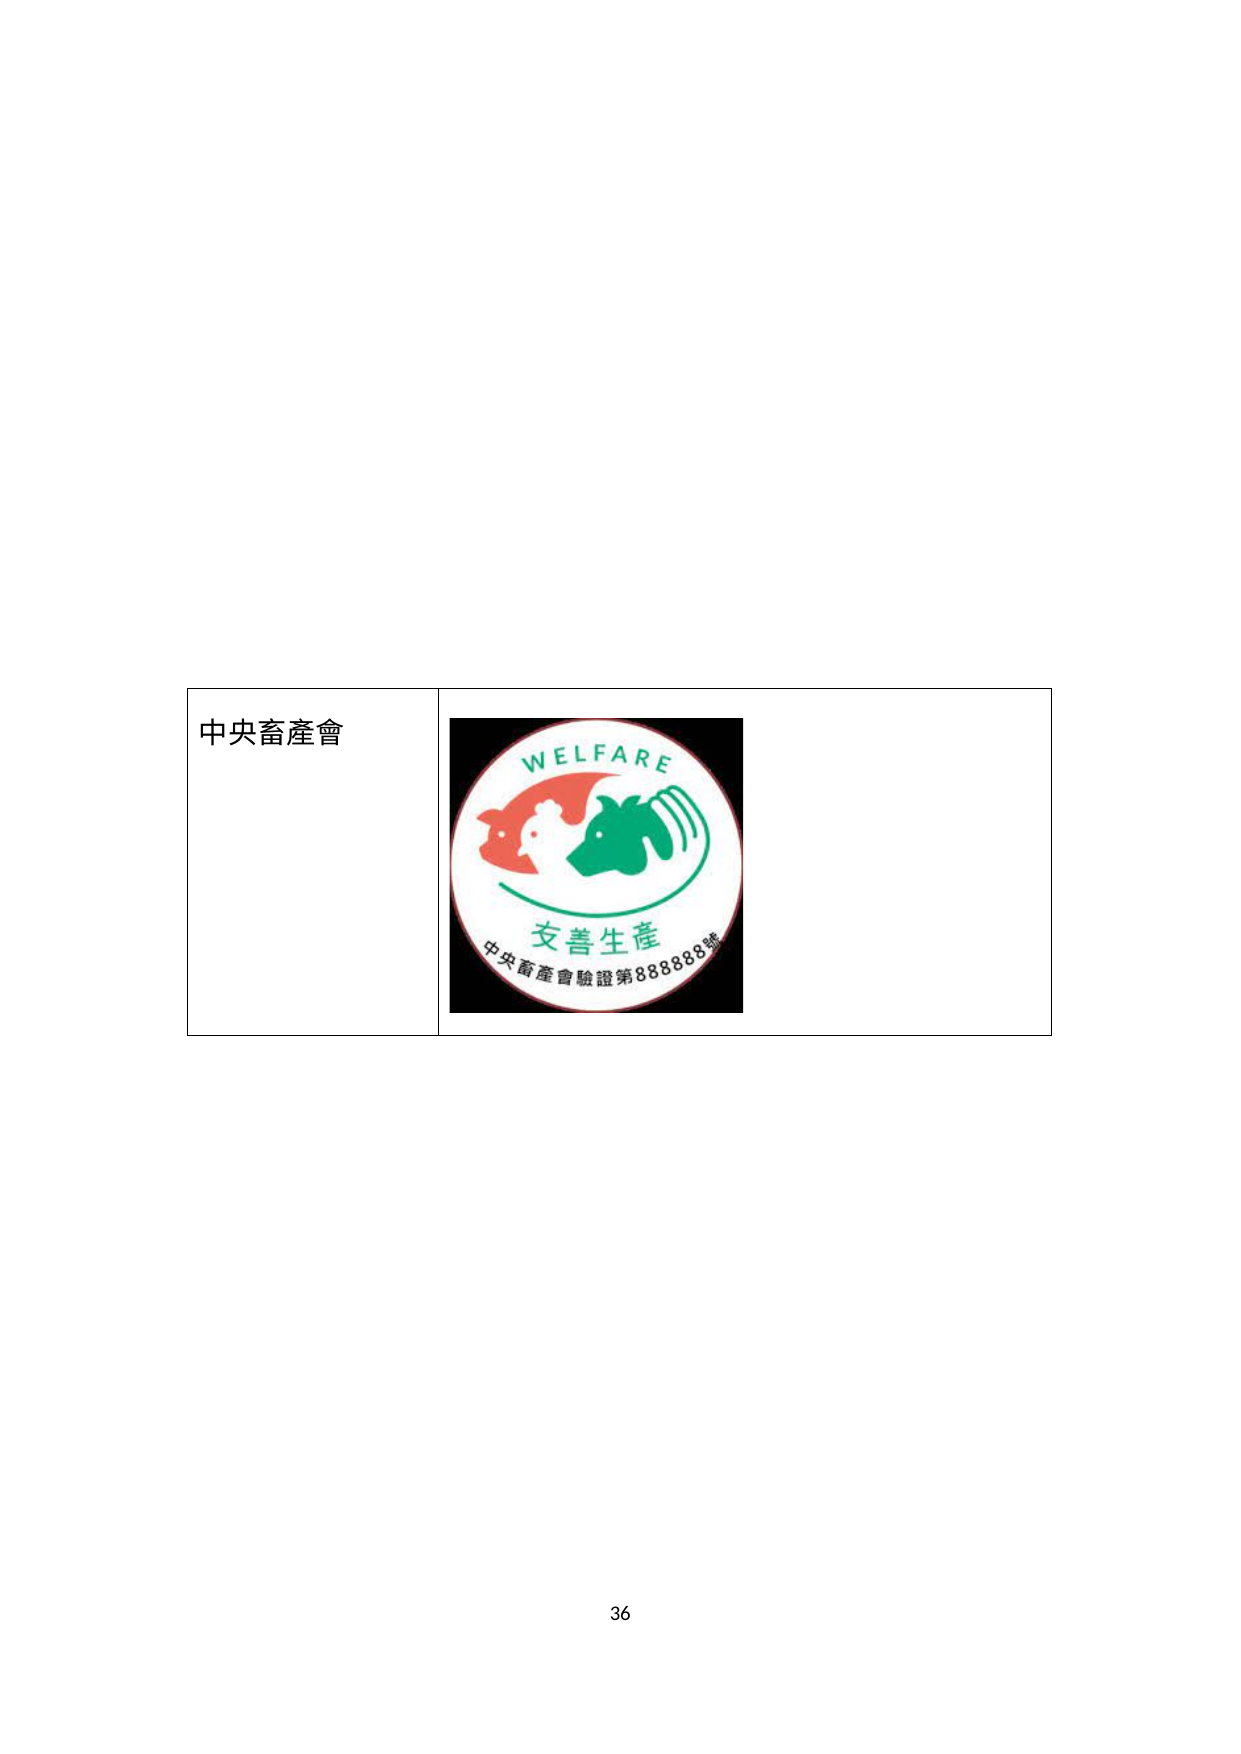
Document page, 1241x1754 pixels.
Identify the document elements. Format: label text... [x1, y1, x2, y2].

table_cell [439, 689, 1051, 1035]
table_cell 中央畜產會 [188, 689, 438, 1035]
